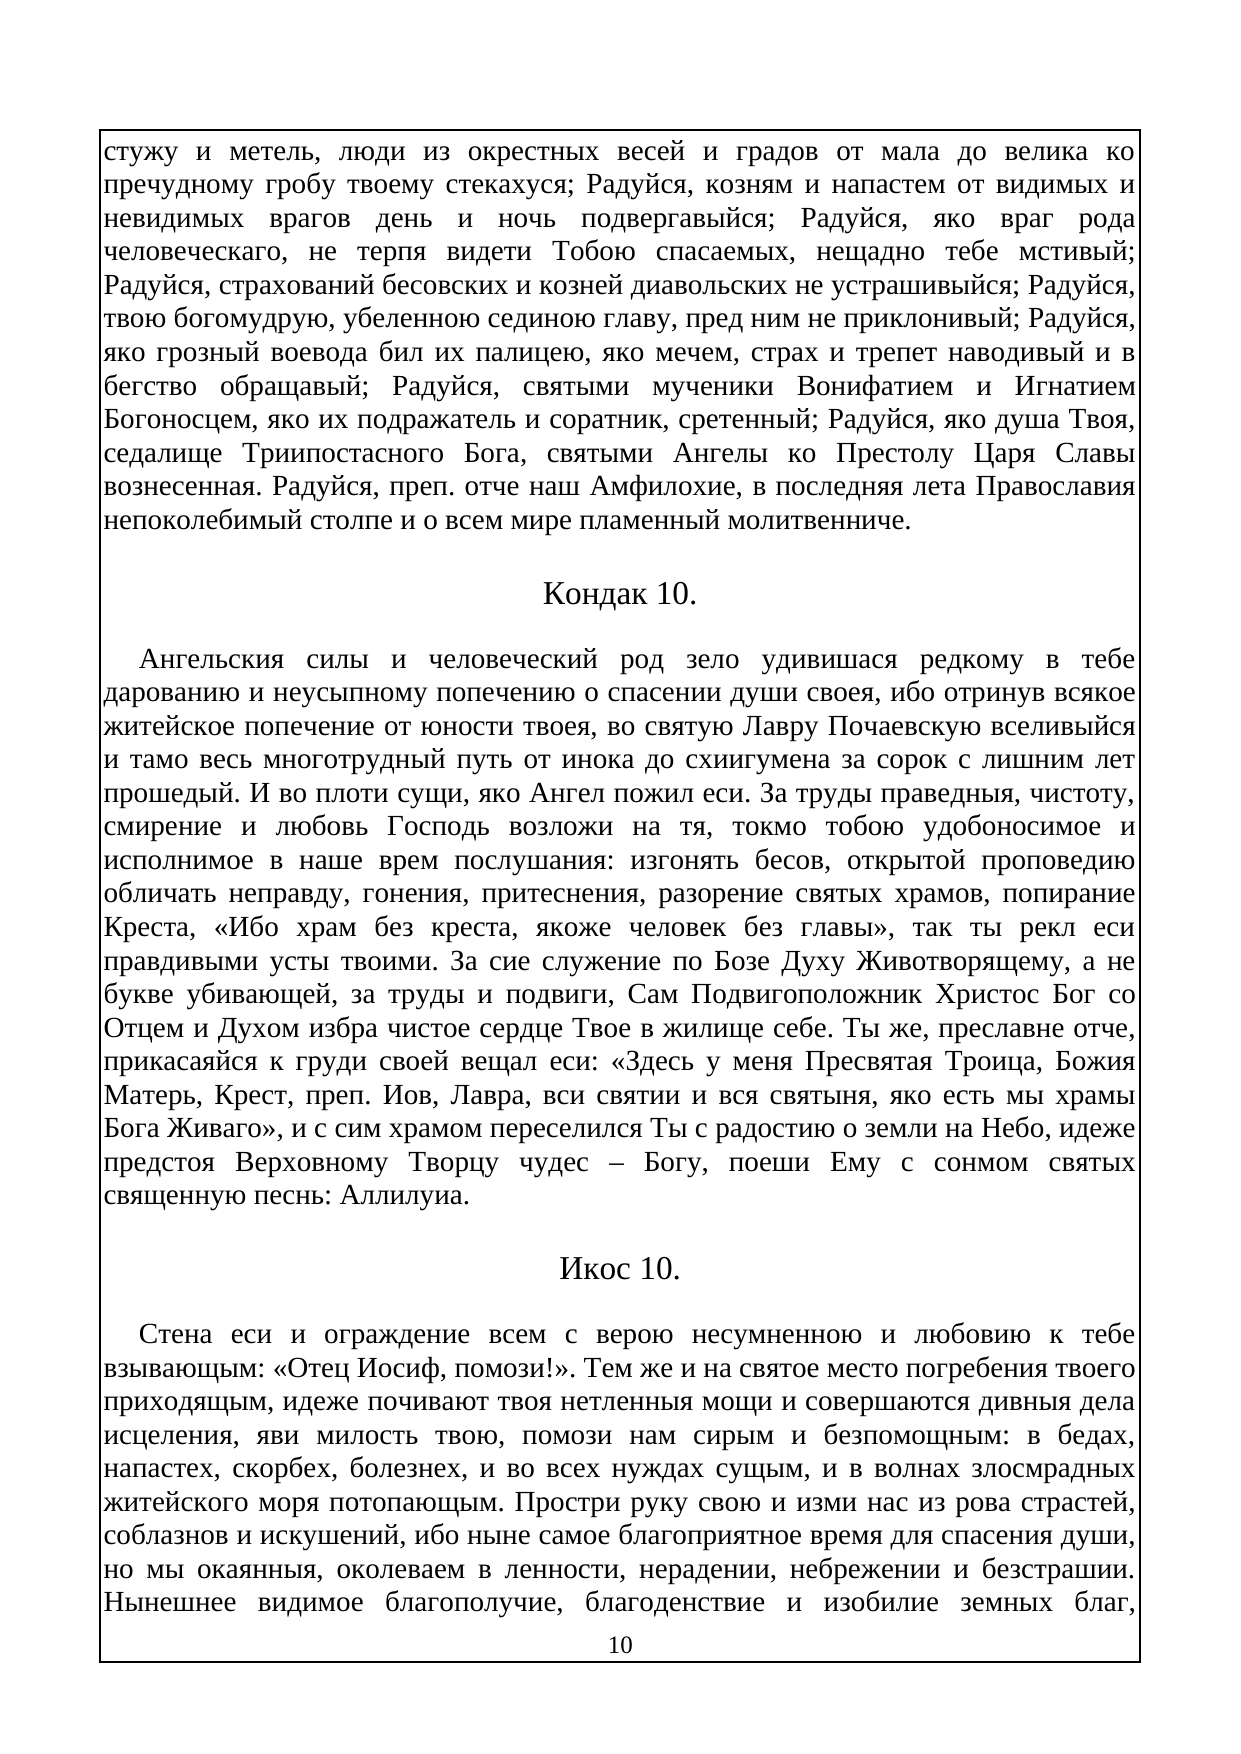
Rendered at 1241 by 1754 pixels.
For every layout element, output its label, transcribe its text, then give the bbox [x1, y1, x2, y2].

text стужу и метель, люди из окрестных весей и градов от мала до велика ко пречудному гробу твоему стекахуся; Радуйся, козням и напастем от видимых и невидимых врагов день и ночь подвергавыйся; Радуйся, яко враг рода человеческаго, не терпя видети Тобою спасаемых, нещадно тебе мстивый; Радуйся, страхований бесовских и козней диавольских не устрашивыйся; Радуйся, твою богомудрую, убеленною сединою главу, пред ним не приклонивый; Радуйся, яко грозный воевода бил их палицею, яко мечем, страх и трепет наводивый и в бегство обращавый; Радуйся, святыми мученики Вонифатием и Игнатием Богоносцем, яко их подражатель и соратник, сретенный; Радуйся, яко душа Твоя, седалище Триипостасного Бога, святыми Ангелы ко Престолу Царя Славы вознесенная. Радуйся, преп. отче наш Амфилохие, в последняя лета Православия непоколебимый столпе и о всем мире пламенный молитвенниче. [103, 133, 1137, 535]
text Ангельския силы и человеческий род зело удивишася редкому в тебе дарованию и неусыпному попечению о спасении души своея, ибо отринув всякое житейское попечение от юности твоея, во святую Лавру Почаевскую вселивыйся и тамо весь многотрудный путь от инока до схиигумена за сорок с лишним лет прошедый. И во плоти сущи, яко Ангел пожил еси. За труды праведныя, чистоту, смирение и любовь Господь возложи на тя, токмо тобою удобоносимое и исполнимое в наше врем послушания: изгонять бесов, открытой проповедию обличать неправду, гонения, притеснения, разорение святых храмов, попирание Креста, «Ибо храм без креста, якоже человек без главы», так ты рекл еси правдивыми усты твоими. За сие служение по Бозе Духу Животворящему, а не букве убивающей, за труды и подвиги, Сам Подвигоположник Христос Бог со Отцем и Духом избра чистое сердце Твое в жилище себе. Ты же, преславне отче, прикасаяйся к груди своей вещал еси: «Здесь у меня Пресвятая Троица, Божия Матерь, Крест, преп. Иов, Лавра, вси святии и вся святыня, яко есть мы храмы Бога Живаго», и с сим храмом переселился Ты с радостию о земли на Небо, идеже предстоя Верховному Творцу чудес – Богу, поеши Ему с сонмом святых священную песнь: Аллилуиа. [103, 641, 1137, 1211]
text Стена еси и ограждение всем с верою несумненною и любовию к тебе взывающым: «Отец Иосиф, помози!». Тем же и на святое место погребения твоего приходящым, идеже почивают твоя нетленныя мощи и совершаются дивныя дела исцеления, яви милость твою, помози нам сирым и безпомощным: в бедах, напастех, скорбех, болезнех, и во всех нуждах сущым, и в волнах злосмрадных житейского моря потопающым. Простри руку свою и изми нас из рова страстей, соблазнов и искушений, ибо ныне самое благоприятное время для спасения души, но мы окаянныя, околеваем в ленности, нерадении, небрежении и безстрашии. Нынешнее видимое благополучие, благоденствие и изобилие земных благ, [103, 1316, 1137, 1618]
subtitle Икос 10. [103, 1248, 1137, 1287]
subtitle Кондак 10. [103, 573, 1137, 611]
